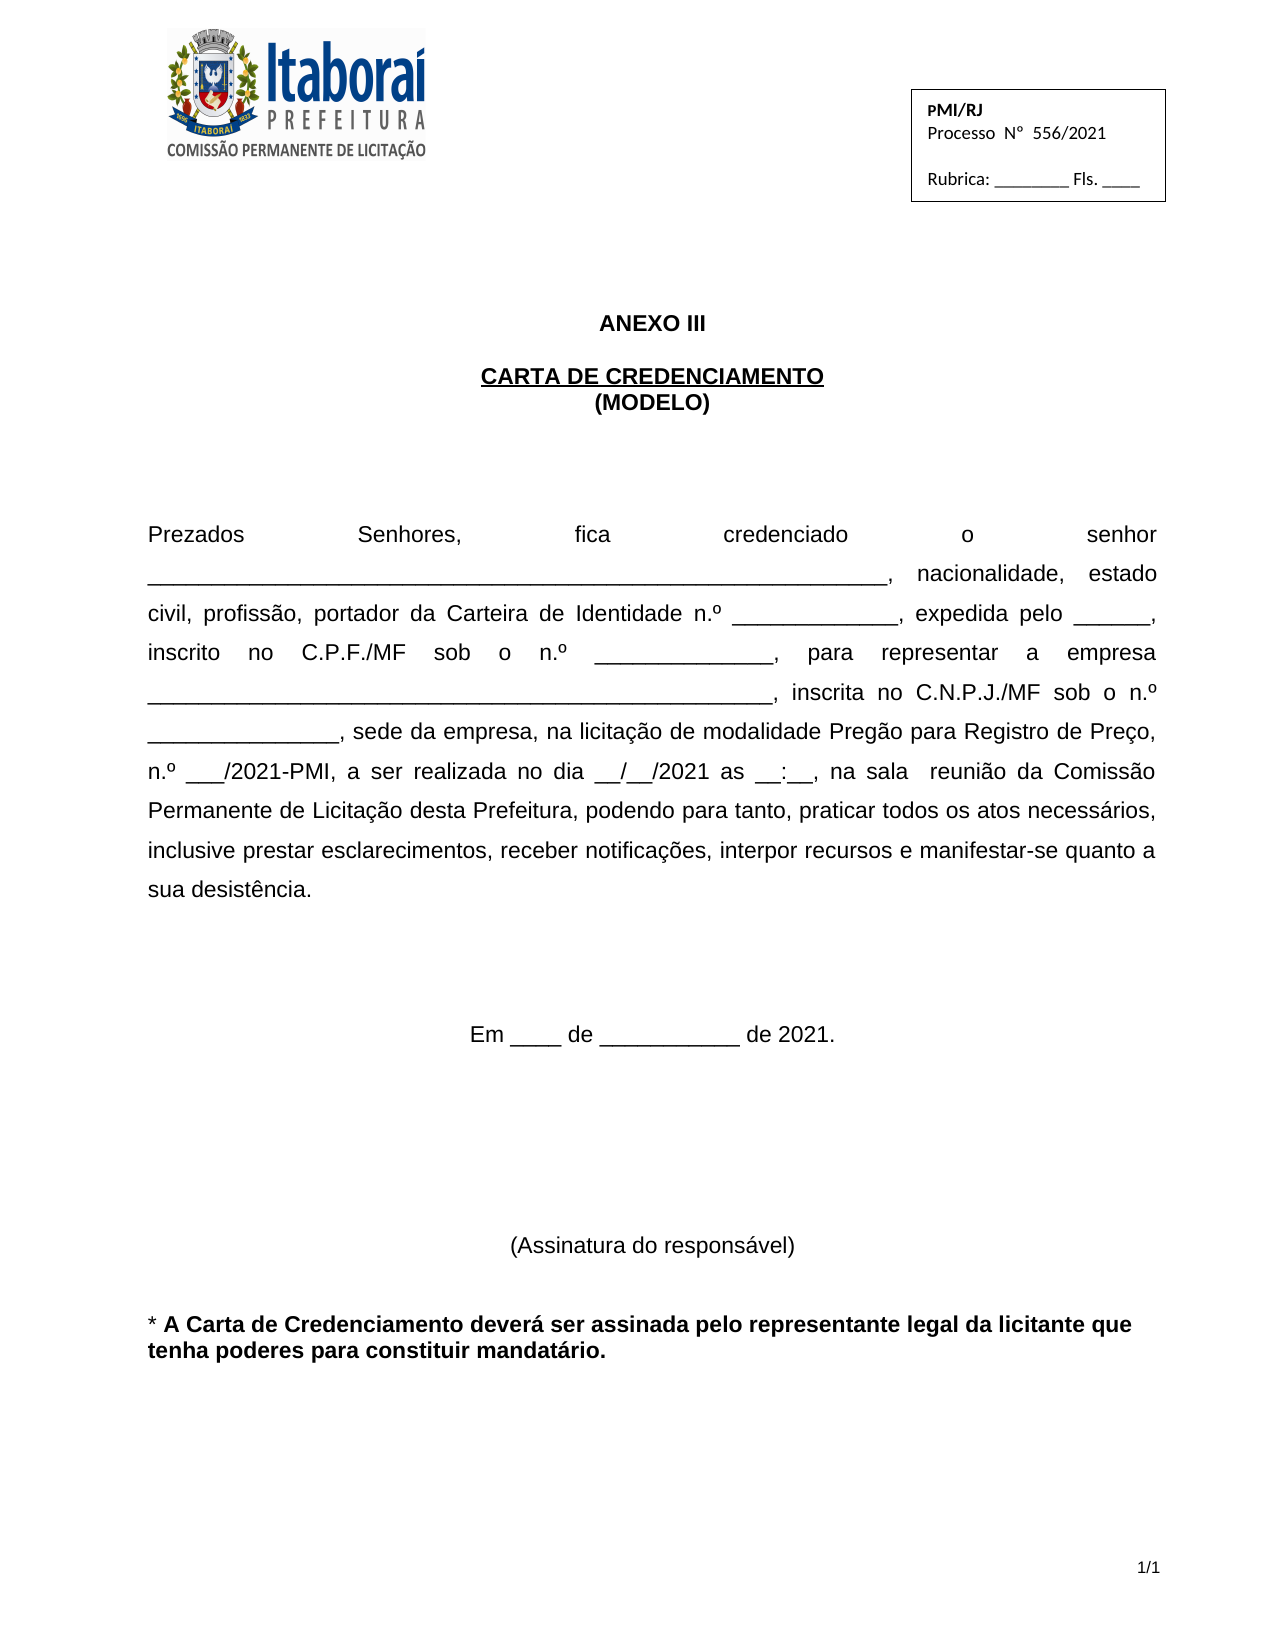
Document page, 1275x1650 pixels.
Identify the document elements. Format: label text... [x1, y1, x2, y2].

text Prezados Senhores, fica credenciado o senhor __________________________________________________________, nacionalidade, estado civil, profissão, portador da Carteira de Identidade n.º _____________, expedida pelo ______, inscrito no C.P.F./MF sob o n.º ______________, para representar a empresa _________________________________________________, inscrita no C.N.P.J./MF sob o n.º _______________, sede da empresa, na licitação de modalidade Pregão para Registro de Preço, n.º ___/2021-PMI, a ser realizada no dia __/__/2021 as __:__, na sala reunião da Comissão Permanente de Licitação desta Prefeitura, podendo para tanto, praticar todos os atos necessários, inclusive prestar esclarecimentos, receber notificações, interpor recursos e manifestar-se quanto a sua desistência. [148, 521, 1157, 902]
text (MODELO) [148, 389, 1157, 415]
text CARTA DE CREDENCIAMENTO [148, 363, 1157, 389]
text * A Carta de Credenciamento deverá ser assinada pelo representante legal da licitante que tenha poderes para constituir mandatário. [148, 1311, 1157, 1363]
text (Assinatura do responsável) [148, 1232, 1157, 1258]
text Em ____ de ___________ de 2021. [148, 1021, 1157, 1047]
text ANEXO III [148, 310, 1157, 336]
